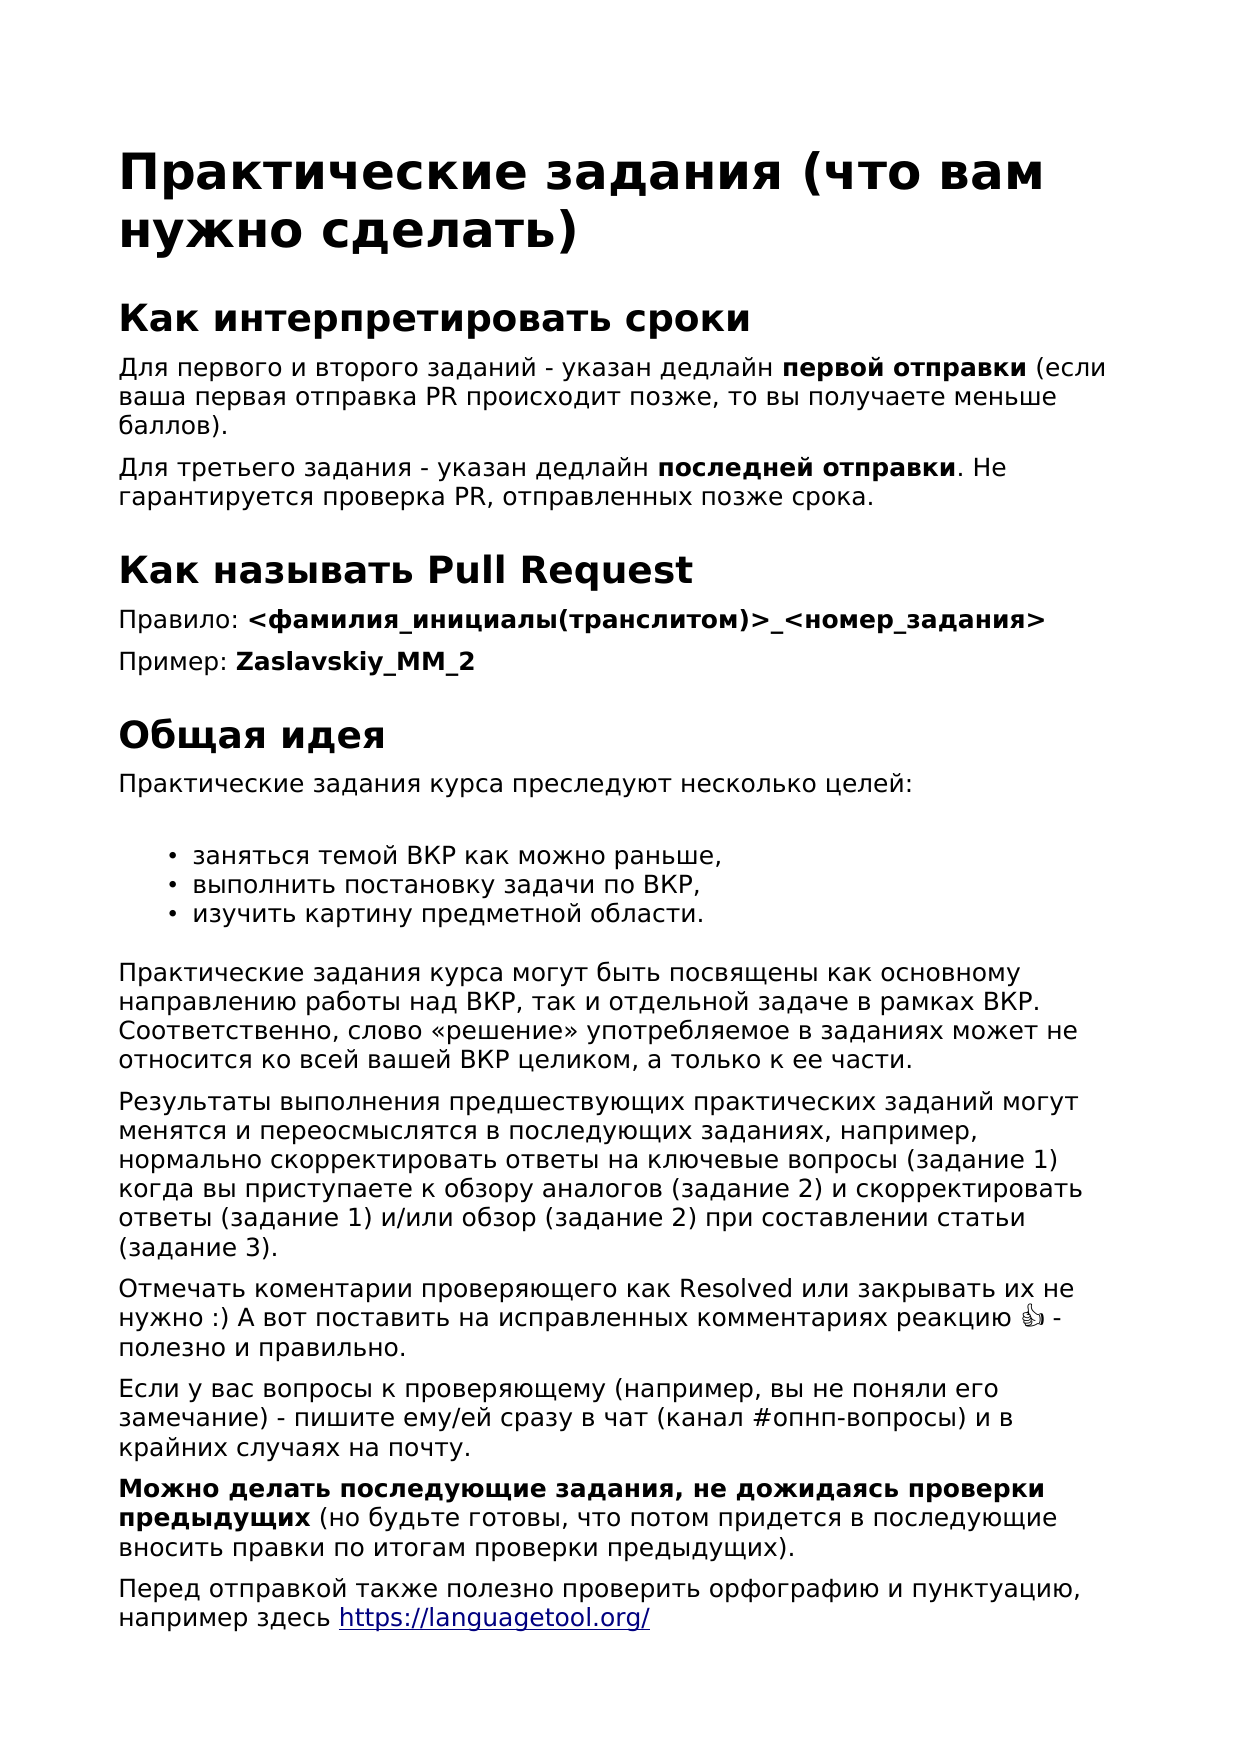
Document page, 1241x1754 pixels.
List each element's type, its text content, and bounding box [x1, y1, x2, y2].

text Пример: Zaslavskiy_MM_2 [118, 647, 1122, 676]
text Можно делать последующие задания, не дожидаясь проверки предыдущих (но будьте готовы, что потом придется в последующие вносить правки по итогам проверки предыдущих). [118, 1474, 1122, 1562]
text Для третьего задания - указан дедлайн последней отправки. Не гарантируется проверка PR, отправленных позже срока. [118, 453, 1122, 512]
subtitle Как называть Pull Request [118, 549, 1122, 593]
subtitle Практические задания (что вам нужно сделать) [118, 143, 1122, 259]
text Результаты выполнения предшествующих практических заданий могут менятся и переосмыслятся в последующих заданиях, например, нормально скорректировать ответы на ключевые вопросы (задание 1) когда вы приступаете к обзору аналогов (задание 2) и скорректировать ответы (задание 1) и/или обзор (задание 2) при составлении статьи (задание 3). [118, 1087, 1122, 1262]
subtitle Общая идея [118, 713, 1122, 757]
text Для первого и второго заданий - указан дедлайн первой отправки (если ваша первая отправка PR происходит позже, то вы получаете меньше баллов). [118, 353, 1122, 441]
text Практические задания курса преследуют несколько целей: [118, 770, 1122, 799]
text Правило: <фамилия_инициалы(транслитом)>_<номер_задания> [118, 605, 1122, 634]
list выполнить постановку задачи по ВКР, [177, 870, 1122, 899]
text Отмечать коментарии проверяющего как Resolved или закрывать их не нужно :) А вот поставить на исправленных комментариях реакцию 👍 - полезно и правильно. [118, 1274, 1122, 1362]
subtitle Как интерпретировать сроки [118, 297, 1122, 341]
text Практические задания курса могут быть посвящены как основному направлению работы над ВКР, так и отдельной задаче в рамках ВКР. Соответственно, слово «решение» употребляемое в заданиях может не относится ко всей вашей ВКР целиком, а только к ее части. [118, 958, 1122, 1074]
list изучить картину предметной области. [177, 899, 1122, 928]
text Перед отправкой также полезно проверить орфографию и пунктуацию, например здесь https://languagetool.org/ [118, 1574, 1122, 1633]
text Если у вас вопросы к проверяющему (например, вы не поняли его замечание) - пишите ему/ей сразу в чат (канал #опнп-вопросы) и в крайних случаях на почту. [118, 1374, 1122, 1462]
list заняться темой ВКР как можно раньше, [177, 841, 1122, 870]
